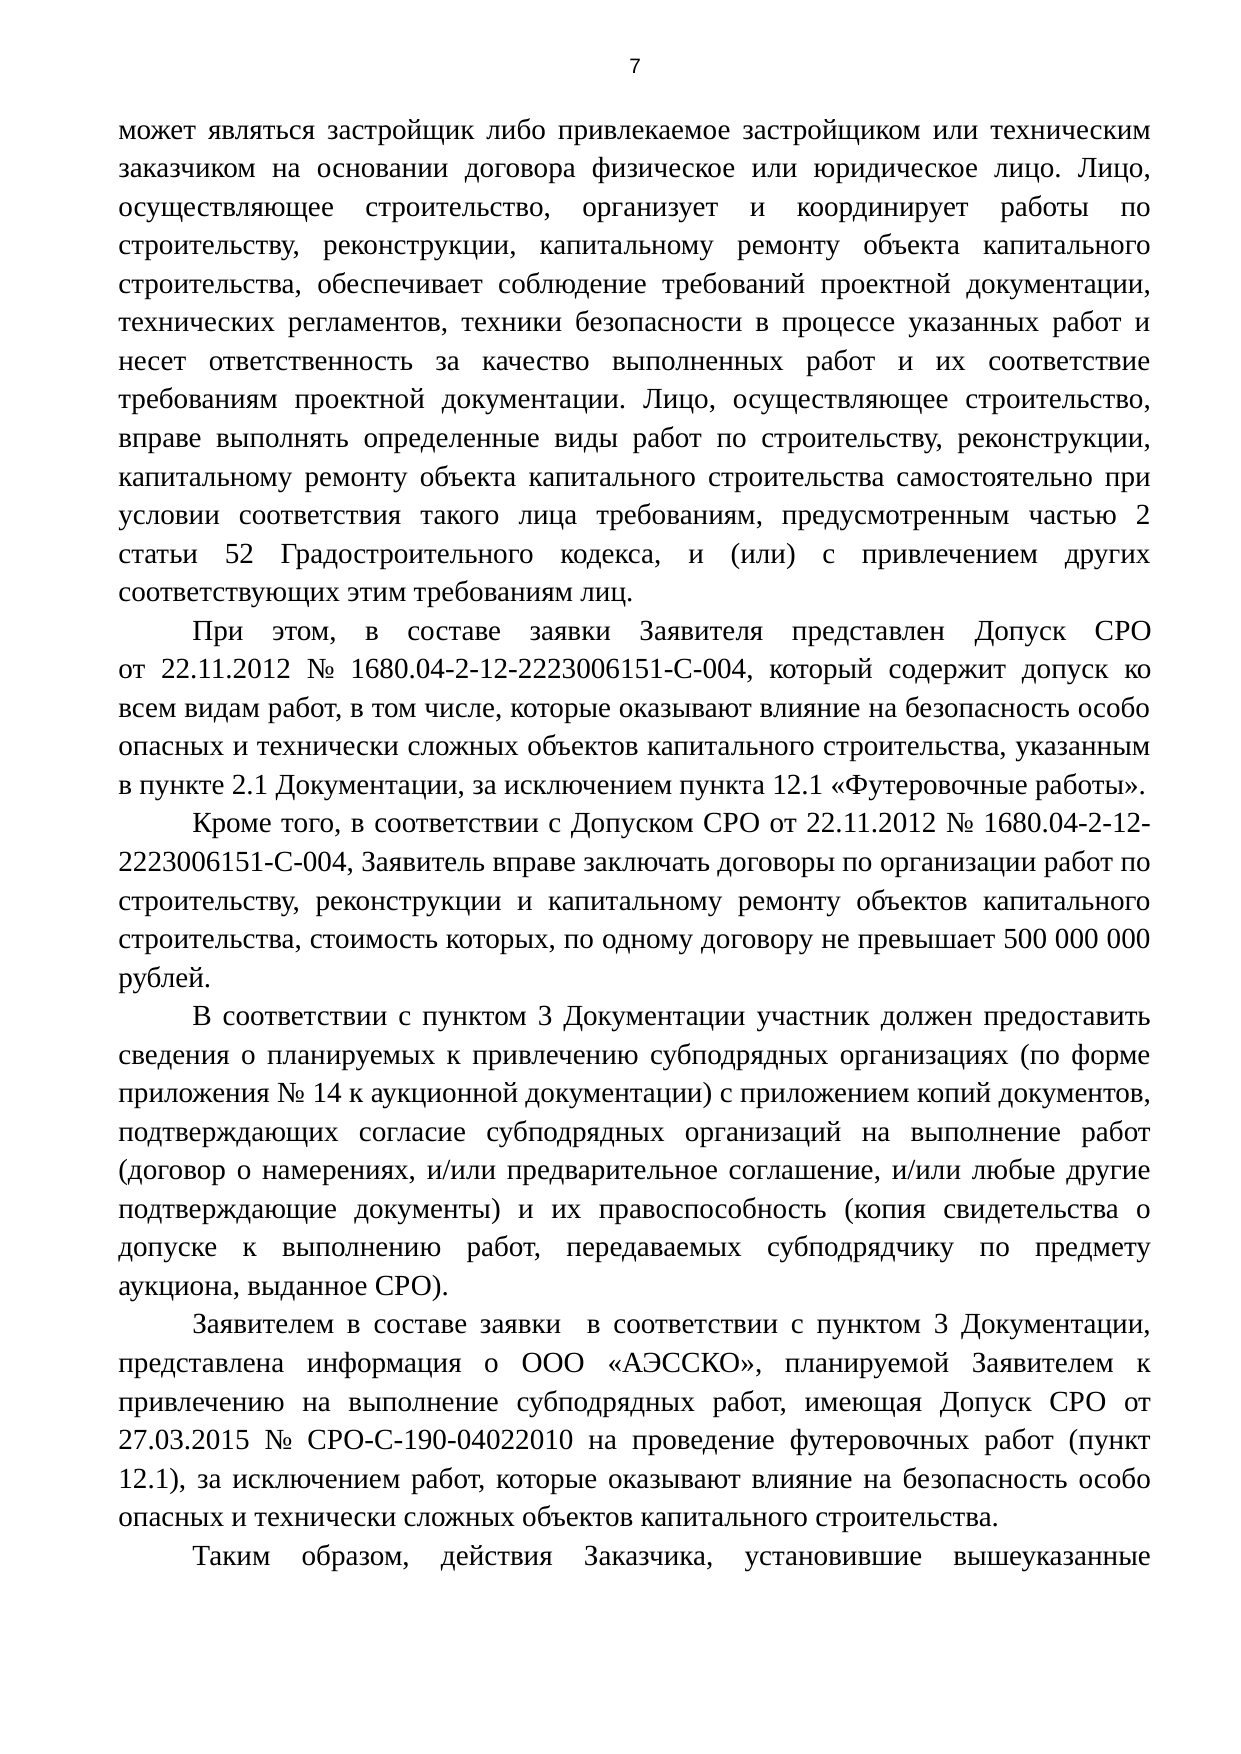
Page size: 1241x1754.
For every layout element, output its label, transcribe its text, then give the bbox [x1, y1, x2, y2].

text Кроме того, в соответствии с Допуском СРО от 22.11.2012 № 1680.04-2-12-2223006151-С-004, Заявитель вправе заключать договоры по организации работ по строительству, реконструкции и капитальному ремонту объектов капитального строительства, стоимость которых, по одному договору не превышает 500 000 000 рублей. [118, 806, 1152, 993]
text Заявителем в составе заявки в соответствии с пунктом 3 Документации, представлена информация о ООО «АЭССКО», планируемой Заявителем к привлечению на выполнение субподрядных работ, имеющая Допуск СРО от 27.03.2015 № СРО-С-190-04022010 на проведение футеровочных работ (пункт 12.1), за исключением работ, которые оказывают влияние на безопасность особо опасных и технически сложных объектов капитального строительства. [118, 1307, 1152, 1533]
text При этом, в составе заявки Заявителя представлен Допуск СРО от 22.11.2012 № 1680.04-2-12-2223006151-С-004, который содержит допуск ко всем видам работ, в том числе, которые оказывают влияние на безопасность особо опасных и технически сложных объектов капитального строительства, указанным в пункте 2.1 Документации, за исключением пункта 12.1 «Футеровочные работы». [118, 613, 1152, 801]
text В соответствии с пунктом 3 Документации участник должен предоставить сведения о планируемых к привлечению субподрядных организациях (по форме приложения № 14 к аукционной документации) с приложением копий документов, подтверждающих согласие субподрядных организаций на выполнение работ (договор о намерениях, и/или предварительное соглашение, и/или любые другие подтверждающие документы) и их правоспособность (копия свидетельства о допуске к выполнению работ, передаваемых субподрядчику по предмету аукциона, выданное СРО). [118, 998, 1152, 1302]
text может являться застройщик либо привлекаемое застройщиком или техническим заказчиком на основании договора физическое или юридическое лицо. Лицо, осуществляющее строительство, организует и координирует работы по строительству, реконструкции, капитальному ремонту объекта капитального строительства, обеспечивает соблюдение требований проектной документации, технических регламентов, техники безопасности в процессе указанных работ и несет ответственность за качество выполненных работ и их соответствие требованиям проектной документации. Лицо, осуществляющее строительство, вправе выполнять определенные виды работ по строительству, реконструкции, капитальному ремонту объекта капитального строительства самостоятельно при условии соответствия такого лица требованиям, предусмотренным частью 2 статьи 52 Градостроительного кодекса, и (или) с привлечением других соответствующих этим требованиям лиц. [118, 112, 1152, 608]
text Таким образом, действия Заказчика, установившие вышеуказанные [118, 1538, 1152, 1571]
